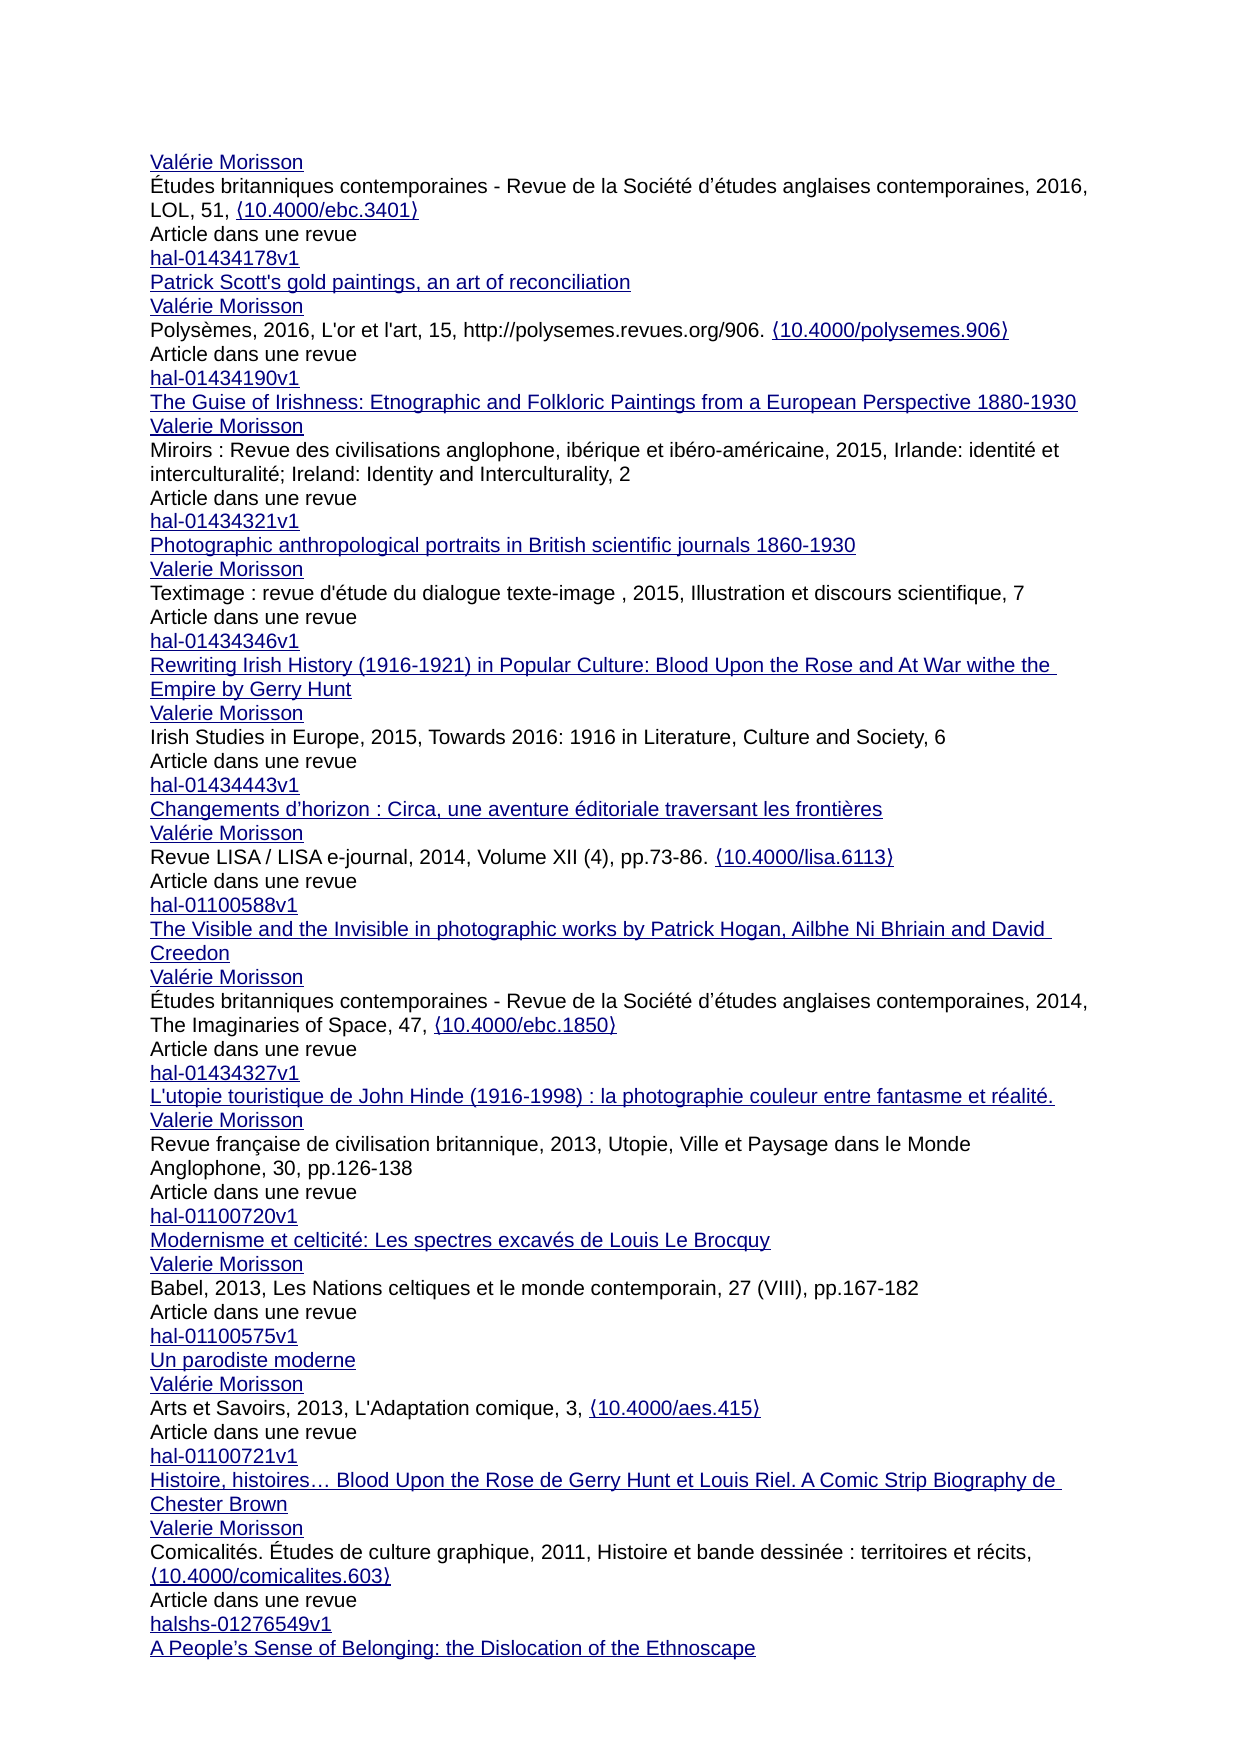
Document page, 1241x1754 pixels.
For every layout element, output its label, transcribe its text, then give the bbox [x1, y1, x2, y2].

table_cell Changements d’horizon : Circa, une aventure éditoriale traversant les frontières Valérie Morisson Revue LISA / LISA e-journal, 2014, Volume XII (4), pp.73-86. ⟨10.4000/lisa.6113⟩ Article dans une revue hal-01100588v1 [150, 797, 1090, 917]
table_cell Patrick Scott's gold paintings, an art of reconciliation Valérie Morisson Polysèmes, 2016, L'or et l'art, 15, http://polysemes.revues.org/906. ⟨10.4000/polysemes.906⟩ Article dans une revue hal-01434190v1 [150, 270, 1090, 389]
table_cell Histoire, histoires… Blood Upon the Rose de Gerry Hunt et Louis Riel. A Comic Strip Biography de Chester Brown Valerie Morisson Comicalités. Études de culture graphique, 2011, Histoire et bande dessinée : territoires et récits, ⟨10.4000/comicalites.603⟩ Article dans une revue halshs-01276549v1 [150, 1468, 1090, 1635]
table_cell Rewriting Irish History (1916-1921) in Popular Culture: Blood Upon the Rose and At War withe the Empire by Gerry Hunt Valerie Morisson Irish Studies in Europe, 2015, Towards 2016: 1916 in Literature, Culture and Society, 6 Article dans une revue hal-01434443v1 [150, 653, 1090, 797]
table_cell L'utopie touristique de John Hinde (1916-1998) : la photographie couleur entre fantasme et réalité. Valerie Morisson Revue française de civilisation britannique, 2013, Utopie, Ville et Paysage dans le Monde Anglophone, 30, pp.126-138 Article dans une revue hal-01100720v1 [150, 1084, 1090, 1228]
table_cell The Guise of Irishness: Etnographic and Folkloric Paintings from a European Perspective 1880-1930 Valerie Morisson Miroirs : Revue des civilisations anglophone, ibérique et ibéro-américaine, 2015, Irlande: identité et interculturalité; Ireland: Identity and Interculturality, 2 Article dans une revue hal-01434321v1 [150, 390, 1090, 533]
table_cell The Visible and the Invisible in photographic works by Patrick Hogan, Ailbhe Ni Bhriain and David Creedon Valérie Morisson Études britanniques contemporaines - Revue de la Société dʼétudes anglaises contemporaines, 2014, The Imaginaries of Space, 47, ⟨10.4000/ebc.1850⟩ Article dans une revue hal-01434327v1 [150, 917, 1090, 1084]
table_cell Modernisme et celticité: Les spectres excavés de Louis Le Brocquy Valerie Morisson Babel, 2013, Les Nations celtiques et le monde contemporain, 27 (VIII), pp.167-182 Article dans une revue hal-01100575v1 [150, 1228, 1090, 1348]
table_cell Valérie Morisson Études britanniques contemporaines - Revue de la Société dʼétudes anglaises contemporaines, 2016, LOL, 51, ⟨10.4000/ebc.3401⟩ Article dans une revue hal-01434178v1 [150, 150, 1090, 270]
table_cell Photographic anthropological portraits in British scientific journals 1860-1930 Valerie Morisson Textimage : revue d'étude du dialogue texte-image , 2015, Illustration et discours scientifique, 7 Article dans une revue hal-01434346v1 [150, 533, 1090, 653]
table_cell A People’s Sense of Belonging: the Dislocation of the Ethnoscape [150, 1635, 1090, 1659]
table_cell Un parodiste moderne Valérie Morisson Arts et Savoirs, 2013, L'Adaptation comique, 3, ⟨10.4000/aes.415⟩ Article dans une revue hal-01100721v1 [150, 1348, 1090, 1468]
